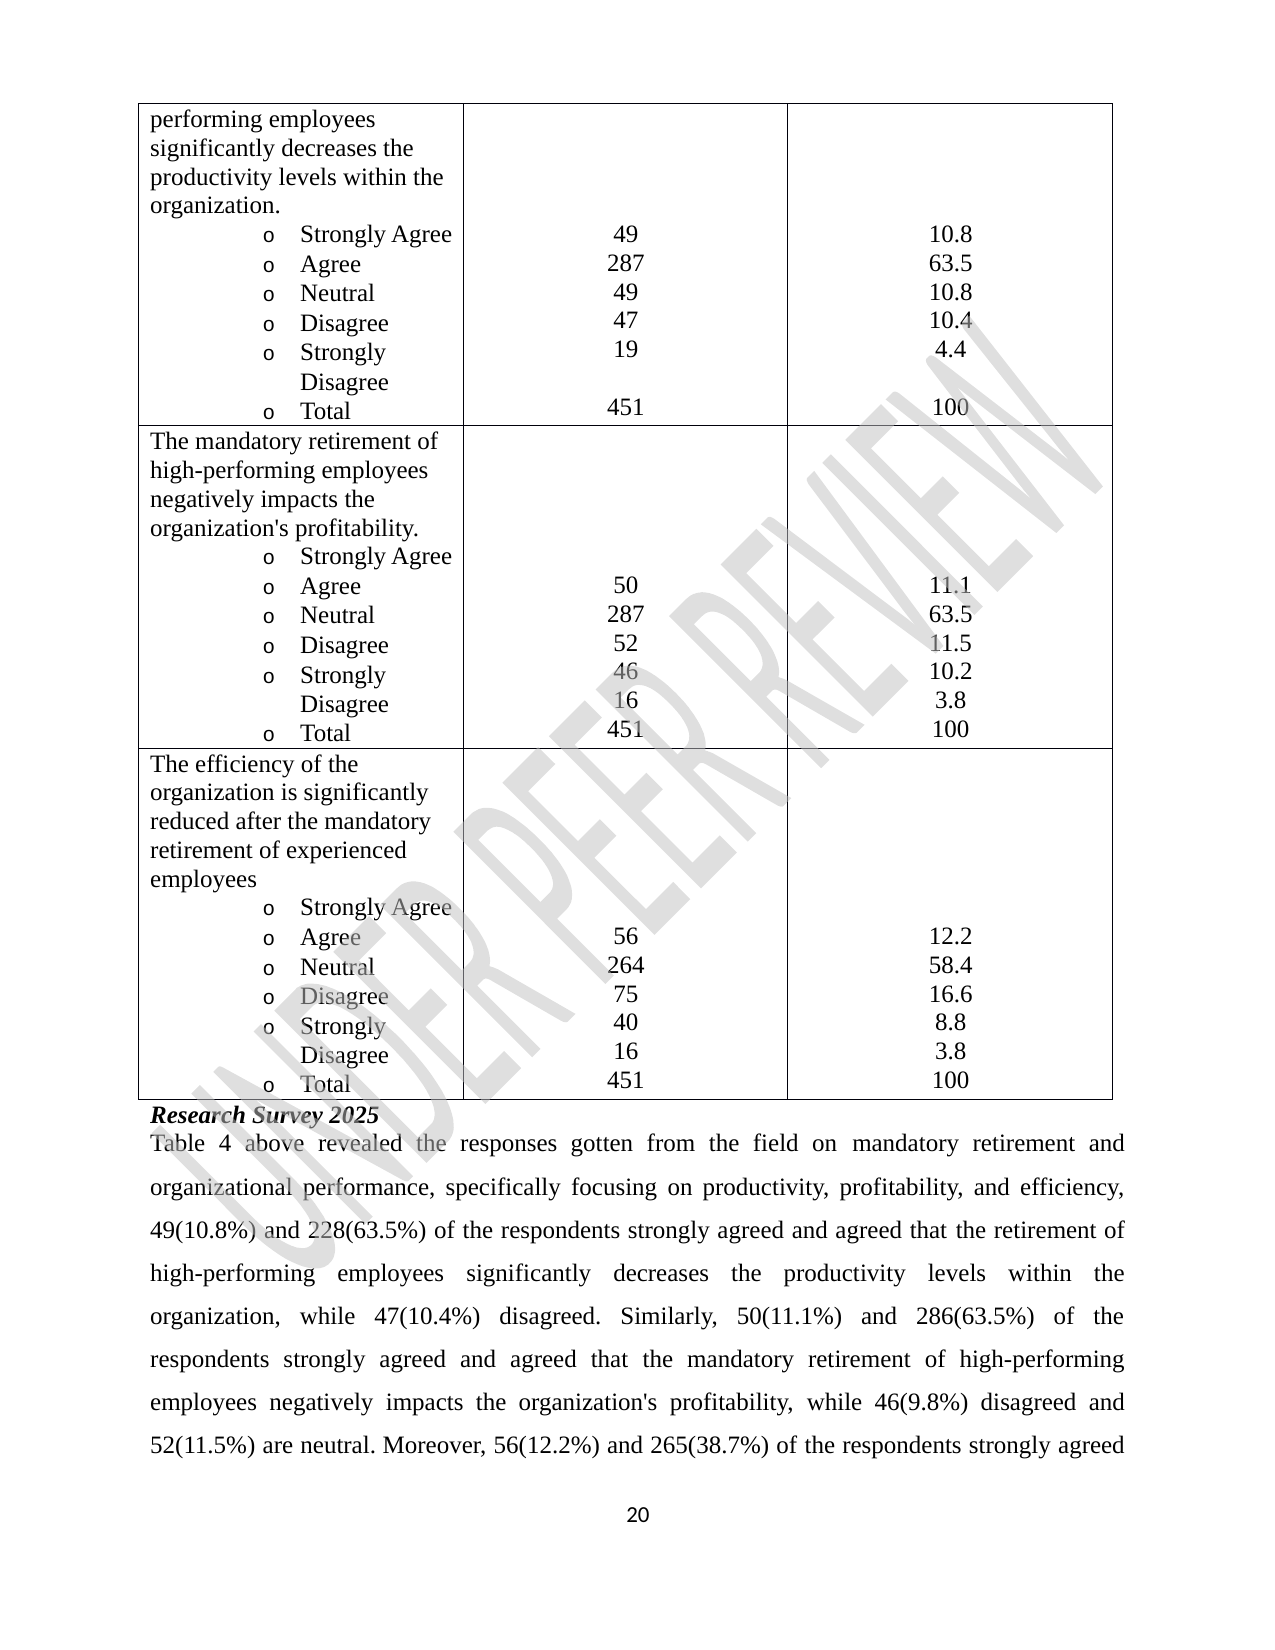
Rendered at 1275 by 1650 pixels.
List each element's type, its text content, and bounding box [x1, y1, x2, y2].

table_cell 50 287 52 46 16 451 [464, 426, 787, 748]
text Table 4 above revealed the responses gotten from the field on mandatory retirement and organizational performance, specifically focusing on productivity, profitability, and efficiency, 49(10.8%) and 228(63.5%) of the respondents strongly agreed and agreed that the retirement of high-performing employees significantly decreases the productivity levels within the organization, while 47(10.4%) disagreed. Similarly, 50(11.1%) and 286(63.5%) of the respondents strongly agreed and agreed that the mandatory retirement of high-performing employees negatively impacts the organization's profitability, while 46(9.8%) disagreed and 52(11.5%) are neutral. Moreover, 56(12.2%) and 265(38.7%) of the respondents strongly agreed [150, 1128, 1125, 1459]
table_cell 12.2 58.4 16.6 8.8 3.8 100 [788, 749, 1112, 1099]
table_cell performing employees significantly decreases the productivity levels within the organization. Strongly Agree Agree Neutral Disagree Strongly Disagree Total [139, 104, 463, 425]
text Research Survey 2025 [285, 1100, 349, 1128]
table_cell 10.8 63.5 10.8 10.4 4.4 100 [788, 104, 1112, 425]
text Research Survey 2025 [338, 1100, 390, 1128]
text Research Survey 2025 [448, 1100, 1125, 1128]
table_cell The mandatory retirement of high-performing employees negatively impacts the organization's profitability. Strongly Agree Agree Neutral Disagree Strongly Disagree Total [139, 426, 463, 748]
text Research Survey 2025 [150, 1100, 224, 1128]
table_cell 11.1 63.5 11.5 10.2 3.8 100 [788, 426, 1112, 748]
text Research Survey 2025 [382, 1100, 434, 1128]
text Research Survey 2025 [216, 1100, 268, 1128]
table_cell The efficiency of the organization is significantly reduced after the mandatory retirement of experienced employees Strongly Agree Agree Neutral Disagree Strongly Disagree Total [139, 749, 463, 1099]
table_cell 56 264 75 40 16 451 [464, 749, 787, 1099]
table_cell 49 287 49 47 19 451 [464, 104, 787, 425]
